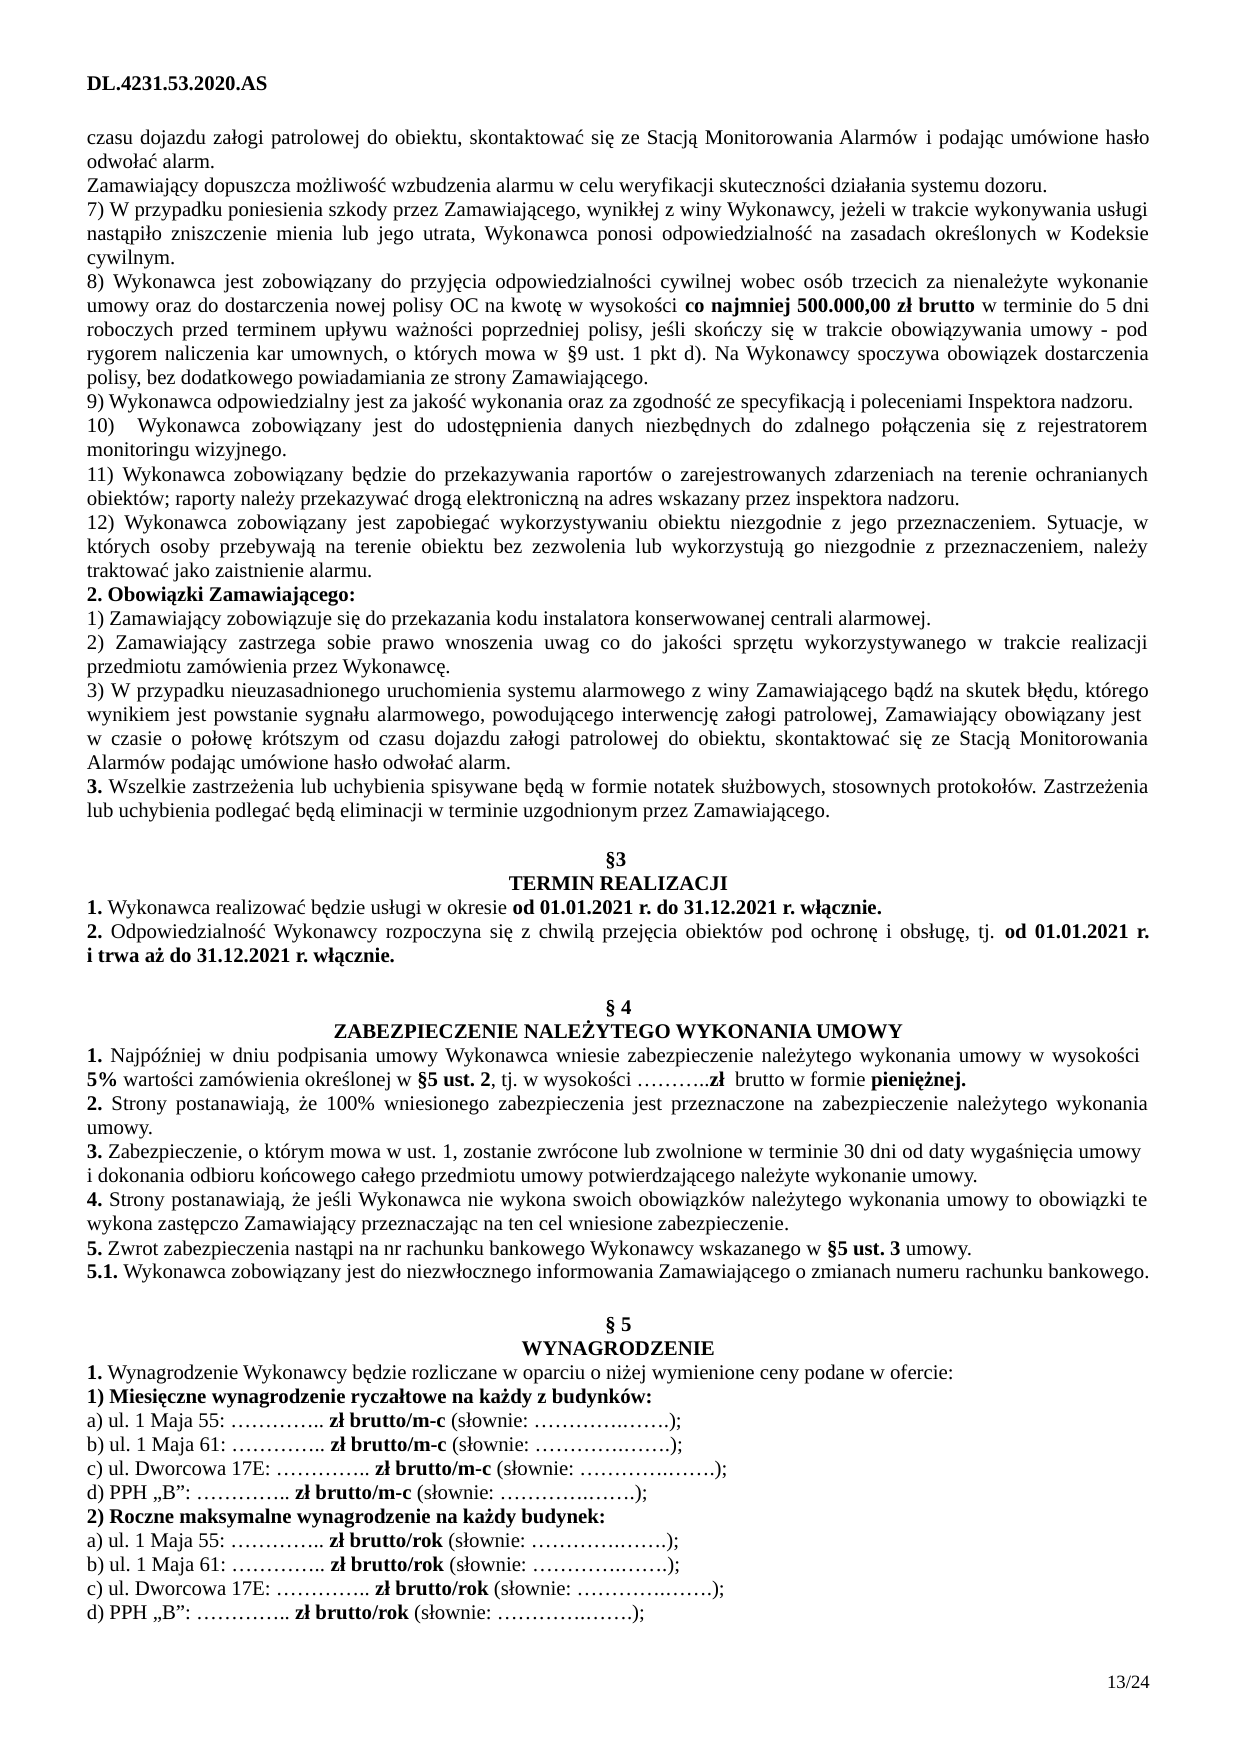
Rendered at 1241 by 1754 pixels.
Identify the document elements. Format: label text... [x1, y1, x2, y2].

text d) PPH „B”: ………….. zł brutto/rok (słownie: ………….…….); [87, 1600, 1149, 1624]
text b) ul. 1 Maja 61: ………….. zł brutto/rok (słownie: ………….…….); [87, 1552, 1149, 1576]
text 9) Wykonawca odpowiedzialny jest za jakość wykonania oraz za zgodność ze specyfikacją i poleceniami Inspektora nadzoru. [87, 389, 1149, 413]
text Zamawiający dopuszcza możliwość wzbudzenia alarmu w celu weryfikacji skuteczności działania systemu dozoru. [87, 173, 1149, 197]
text 1. Wykonawca realizować będzie usługi w okresie od 01.01.2021 r. do 31.12.2021 r. włącznie. [87, 894, 1149, 919]
text TERMIN REALIZACJI [87, 871, 1149, 894]
text 10) Wykonawca zobowiązany jest do udostępnienia danych niezbędnych do zdalnego połączenia się z rejestratorem monitoringu wizyjnego. [87, 413, 1149, 461]
text 1) Miesięczne wynagrodzenie ryczałtowe na każdy z budynków: [87, 1384, 1149, 1408]
text 3. Wszelkie zastrzeżenia lub uchybienia spisywane będą w formie notatek służbowych, stosownych protokołów. Zastrzeżenia lub uchybienia podlegać będą eliminacji w terminie uzgodnionym przez Zamawiającego. [87, 774, 1149, 822]
text § 5 [87, 1312, 1149, 1336]
text 3. Zabezpieczenie, o którym mowa w ust. 1, zostanie zwrócone lub zwolnione w terminie 30 dni od daty wygaśnięcia umowy i dokonania odbioru końcowego całego przedmiotu umowy potwierdzającego należyte wykonanie umowy. [87, 1139, 1149, 1187]
text § 4 [87, 995, 1149, 1019]
text 11) Wykonawca zobowiązany będzie do przekazywania raportów o zarejestrowanych zdarzeniach na terenie ochranianych obiektów; raporty należy przekazywać drogą elektroniczną na adres wskazany przez inspektora nadzoru. [87, 461, 1149, 509]
text a) ul. 1 Maja 55: ………….. zł brutto/m-c (słownie: ………….…….); [87, 1408, 1149, 1432]
text 3) W przypadku nieuzasadnionego uruchomienia systemu alarmowego z winy Zamawiającego bądź na skutek błędu, którego wynikiem jest powstanie sygnału alarmowego, powodującego interwencję załogi patrolowej, Zamawiający obowiązany jest w czasie o połowę krótszym od czasu dojazdu załogi patrolowej do obiektu, skontaktować się ze Stacją Monitorowania Alarmów podając umówione hasło odwołać alarm. [87, 678, 1149, 774]
text 4. Strony postanawiają, że jeśli Wykonawca nie wykona swoich obowiązków należytego wykonania umowy to obowiązki te wykona zastępczo Zamawiający przeznaczając na ten cel wniesione zabezpieczenie. [87, 1187, 1149, 1235]
text 2. Obowiązki Zamawiającego: [87, 582, 1149, 606]
text 1) Zamawiający zobowiązuje się do przekazania kodu instalatora konserwowanej centrali alarmowej. [87, 606, 1149, 630]
text c) ul. Dworcowa 17E: ………….. zł brutto/m-c (słownie: ………….…….); [87, 1456, 1149, 1480]
text 2) Roczne maksymalne wynagrodzenie na każdy budynek: [87, 1504, 1149, 1528]
text 2. Strony postanawiają, że 100% wniesionego zabezpieczenia jest przeznaczone na zabezpieczenie należytego wykonania umowy. [87, 1091, 1149, 1139]
text 8) Wykonawca jest zobowiązany do przyjęcia odpowiedzialności cywilnej wobec osób trzecich za nienależyte wykonanie umowy oraz do dostarczenia nowej polisy OC na kwotę w wysokości co najmniej 500.000,00 zł brutto w terminie do 5 dni roboczych przed terminem upływu ważności poprzedniej polisy, jeśli skończy się w trakcie obowiązywania umowy - pod rygorem naliczenia kar umownych, o których mowa w §9 ust. 1 pkt d). Na Wykonawcy spoczywa obowiązek dostarczenia polisy, bez dodatkowego powiadamiania ze strony Zamawiającego. [87, 269, 1149, 389]
text 1. Wynagrodzenie Wykonawcy będzie rozliczane w oparciu o niżej wymienione ceny podane w ofercie: [87, 1360, 1149, 1384]
text §3 [87, 846, 1149, 871]
text 12) Wykonawca zobowiązany jest zapobiegać wykorzystywaniu obiektu niezgodnie z jego przeznaczeniem. Sytuacje, w których osoby przebywają na terenie obiektu bez zezwolenia lub wykorzystują go niezgodnie z przeznaczeniem, należy traktować jako zaistnienie alarmu. [87, 509, 1149, 582]
text 7) W przypadku poniesienia szkody przez Zamawiającego, wynikłej z winy Wykonawcy, jeżeli w trakcie wykonywania usługi nastąpiło zniszczenie mienia lub jego utrata, Wykonawca ponosi odpowiedzialność na zasadach określonych w Kodeksie cywilnym. [87, 197, 1149, 269]
text a) ul. 1 Maja 55: ………….. zł brutto/rok (słownie: ………….…….); [87, 1528, 1149, 1552]
text b) ul. 1 Maja 61: ………….. zł brutto/m-c (słownie: ………….…….); [87, 1432, 1149, 1456]
text WYNAGRODZENIE [87, 1336, 1149, 1360]
text c) ul. Dworcowa 17E: ………….. zł brutto/rok (słownie: ………….…….); [87, 1576, 1149, 1600]
text 2. Odpowiedzialność Wykonawcy rozpoczyna się z chwilą przejęcia obiektów pod ochronę i obsługę, tj. od 01.01.2021 r. i trwa aż do 31.12.2021 r. włącznie. [87, 919, 1149, 967]
text d) PPH „B”: ………….. zł brutto/m-c (słownie: ………….…….); [87, 1480, 1149, 1504]
text ZABEZPIECZENIE NALEŻYTEGO WYKONANIA UMOWY [87, 1019, 1149, 1043]
text 2) Zamawiający zastrzega sobie prawo wnoszenia uwag co do jakości sprzętu wykorzystywanego w trakcie realizacji przedmiotu zamówienia przez Wykonawcę. [87, 630, 1149, 678]
text 5. Zwrot zabezpieczenia nastąpi na nr rachunku bankowego Wykonawcy wskazanego w §5 ust. 3 umowy. [87, 1235, 1149, 1259]
text czasu dojazdu załogi patrolowej do obiektu, skontaktować się ze Stacją Monitorowania Alarmów i podając umówione hasło odwołać alarm. [87, 124, 1149, 173]
text 5.1. Wykonawca zobowiązany jest do niezwłocznego informowania Zamawiającego o zmianach numeru rachunku bankowego. [87, 1259, 1149, 1283]
text 1. Najpóźniej w dniu podpisania umowy Wykonawca wniesie zabezpieczenie należytego wykonania umowy w wysokości 5% wartości zamówienia określonej w §5 ust. 2, tj. w wysokości ………..zł brutto w formie pieniężnej. [87, 1043, 1149, 1091]
